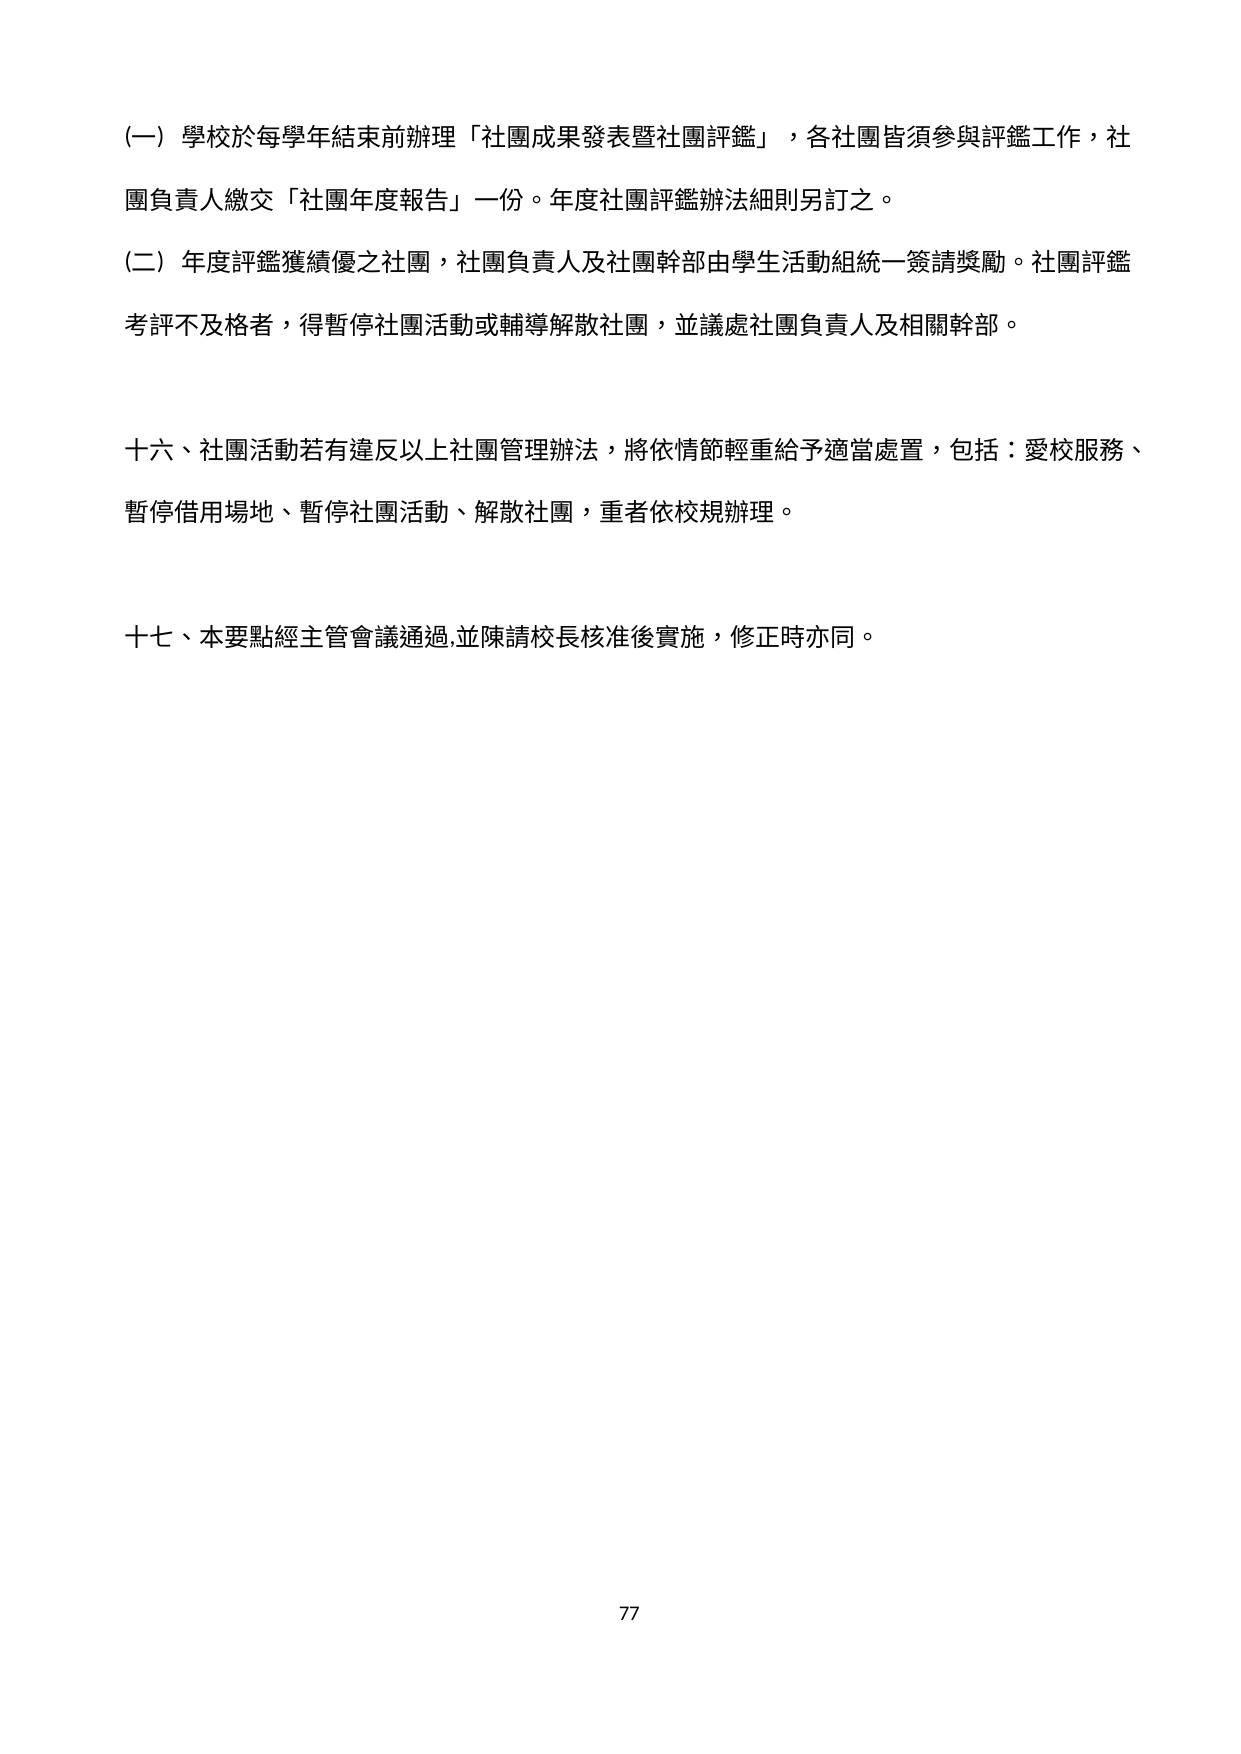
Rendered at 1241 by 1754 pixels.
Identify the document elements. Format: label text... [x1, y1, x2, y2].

text (一) 學校於每學年結束前辦理「社團成果發表暨社團評鑑」，各社團皆須參與評鑑工作，社團負責人繳交「社團年度報告」一份。年度社團評鑑辦法細則另訂之。 [124, 94, 1134, 219]
text (二) 年度評鑑獲績優之社團，社團負責人及社團幹部由學生活動組統一簽請獎勵。社團評鑑考評不及格者，得暫停社團活動或輔導解散社團，並議處社團負責人及相關幹部。 [124, 219, 1134, 344]
text 十七、本要點經主管會議通過,並陳請校長核准後實施，修正時亦同。 [124, 594, 1134, 657]
text 十六、社團活動若有違反以上社團管理辦法，將依情節輕重給予適當處置，包括：愛校服務、暫停借用場地、暫停社團活動、解散社團，重者依校規辦理。 [124, 407, 1134, 532]
